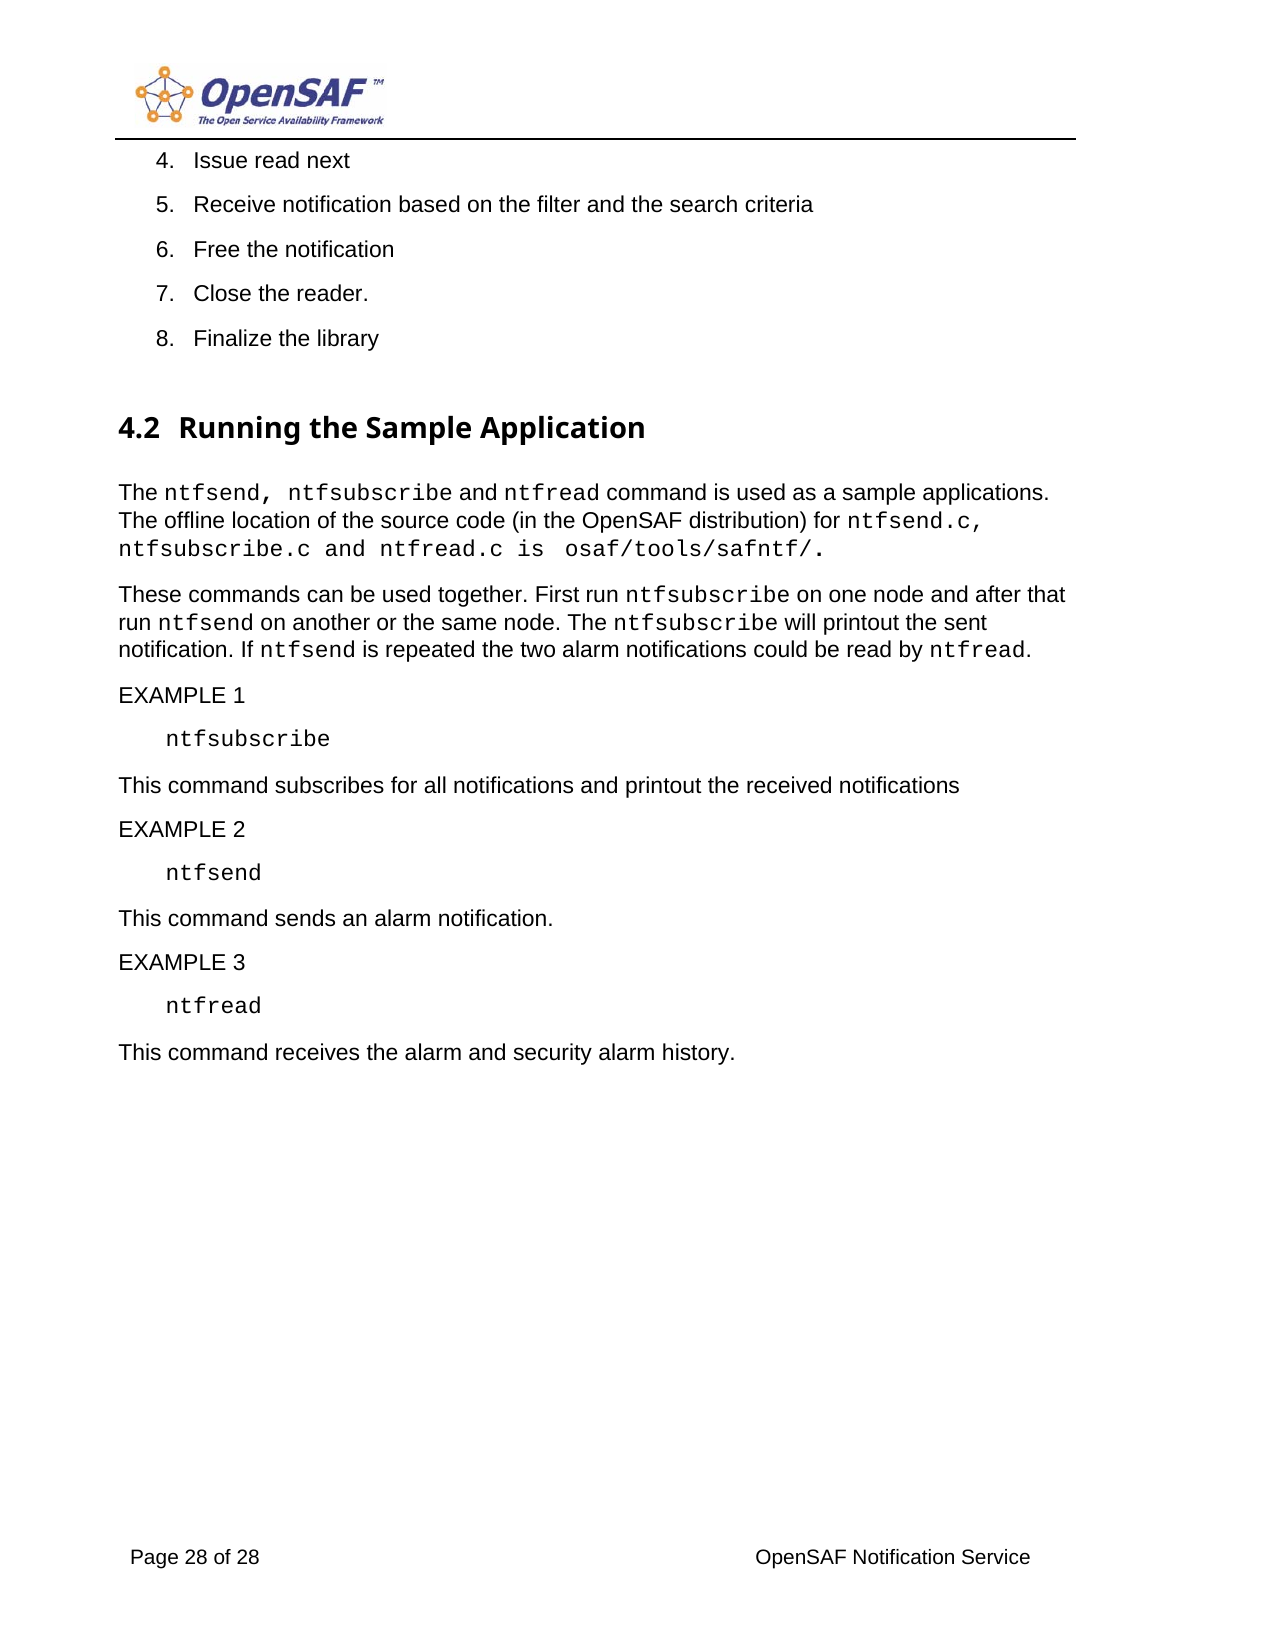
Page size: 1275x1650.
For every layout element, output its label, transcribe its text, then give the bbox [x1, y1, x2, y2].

picture [134, 63, 387, 128]
text ntfsubscribe [118, 728, 1068, 753]
text EXAMPLE 1 [118, 683, 1068, 709]
text EXAMPLE 2 [118, 817, 1068, 842]
list Receive notification based on the filter and the search criteria [156, 192, 1068, 218]
list Finalize the library [156, 325, 1068, 351]
text This command receives the alarm and security alarm history. [118, 1039, 1068, 1065]
subtitle Running the Sample Application [118, 407, 1068, 447]
text EXAMPLE 3 [118, 950, 1068, 976]
text This command subscribes for all notifications and printout the received notifications [118, 772, 1068, 798]
list Issue read next [156, 148, 1068, 173]
list Close the reader. [156, 281, 1068, 306]
text ntfsend [118, 861, 1068, 887]
list Free the notification [156, 236, 1068, 262]
text The ntfsend, ntfsubscribe and ntfread command is used as a sample applications. The offline location of the source code (in the OpenSAF distribution) for ntfsend.c, ntfsubscribe.c and ntfread.c is osaf/tools/safntf/. [118, 480, 1068, 563]
text ntfread [118, 994, 1068, 1020]
text This command sends an alarm notification. [118, 906, 1068, 931]
text These commands can be used together. First run ntfsubscribe on one node and after that run ntfsend on another or the same node. The ntfsubscribe will printout the sent notification. If ntfsend is repeated the two alarm notifications could be read by ntfread. [118, 582, 1068, 664]
